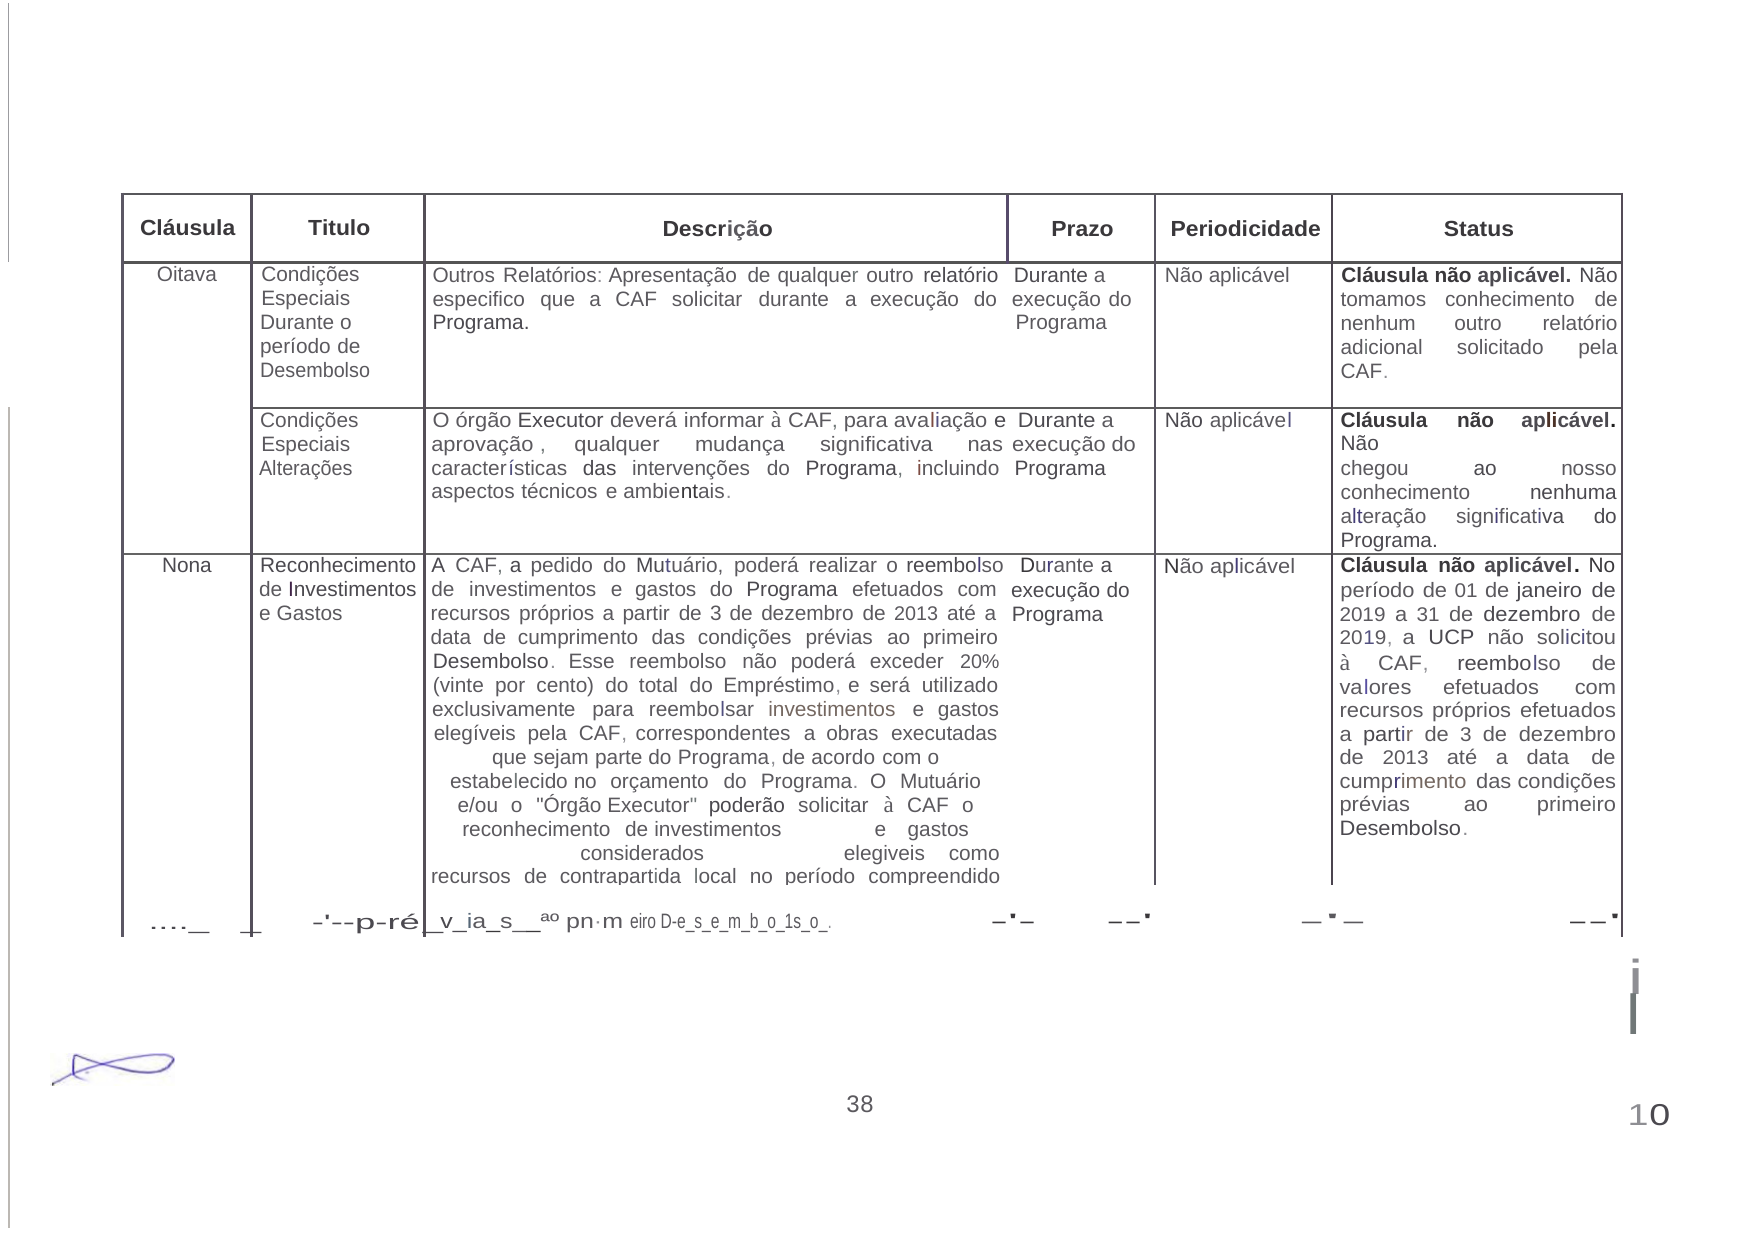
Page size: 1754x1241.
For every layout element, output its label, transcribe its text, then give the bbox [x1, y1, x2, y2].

text Cláusula não aplicável. Não [1340, 409, 1616, 455]
text Condições [260, 409, 423, 432]
text Não aplicável [1164, 409, 1331, 432]
text Não aplicável [1163, 555, 1331, 578]
text Status [1336, 216, 1621, 241]
text Cláusula [140, 214, 250, 240]
text Nona [124, 555, 250, 577]
text aprovação , qualquer mudança significativa nas execução do [431, 432, 1153, 456]
text de investimentos e gastos do Programa efetuados com execução do recursos próprios a partir de 3 de dezembro de 2013 até a Programa data de cumprimento das condições prévias ao primeiro [430, 578, 1133, 648]
text Periodicidade [1170, 216, 1331, 241]
text i l [1626, 964, 1684, 1046]
text Especiais Alterações [259, 432, 356, 480]
text de Investimentos [259, 577, 423, 601]
text Reconhecimento [260, 555, 423, 577]
text características das intervenções do Programa, incluindo Programa [431, 456, 1153, 480]
text O órgão Executor deverá informar à CAF, para avaliação e Durante a [432, 409, 1153, 432]
picture [50, 1053, 175, 1086]
text _ -'--p-ré [253, 910, 420, 934]
text Não aplicável [1164, 264, 1331, 287]
text Titulo [308, 214, 423, 240]
text Desembolso. Esse reembolso não poderá exceder 20% (vinte por cento) do total do Empréstimo, e será utilizado exclusivamente para reembolsar investimentos e gastos elegíveis pela CAF, correspondentes a obras executadas que sejam parte do Programa, de acordo com o estabelecido no orçamento do Programa. O Mutuário e/ou o "Órgão Executor" poderão solicitar à CAF o reconhecimento de investimentos e gastos considerados elegiveis como recursos de contrapartida local no período compreendido entre 27 de agosto de 201O e o cumprimento das condições [430, 649, 1000, 885]
text Descrição [428, 216, 1006, 241]
text Especiais Durante o período de Desembolso [260, 287, 376, 382]
text Condições [261, 264, 423, 286]
text Oitava [157, 264, 250, 286]
text Outros Relatórios: Apresentação de qualquer outro relatório Durante a especifico que a CAF solicitar durante a execução do execução do Programa. Programa [432, 264, 1134, 334]
text aspectos técnicos e ambientais. [431, 480, 1153, 504]
text Cláusula não aplicável. No [1340, 555, 1616, 577]
text A CAF, a pedido do Mutuário, poderá realizar o reembolso Durante a [431, 555, 1153, 577]
text _ [423, 910, 1696, 934]
text ...._ .. [124, 910, 239, 937]
text chegou ao nosso conhecimento nenhuma alteração significativa do Programa. [1340, 456, 1617, 552]
text e Gastos [259, 601, 423, 625]
text Prazo [1051, 216, 1153, 241]
text Cláusula não aplicável. Não tomamos conhecimento de nenhum outro relatório adicional solicitado pela CAF. [1340, 264, 1617, 383]
text período de 01 de janeiro de 2019 a 31 de dezembro de 2019, a UCP não solicitou à CAF, reembolso de valores efetuados com recursos próprios efetuados a partir de 3 de dezembro de 2013 até a data de cumprimento das condições prévias ao primeiro Desembolso. [1339, 579, 1616, 840]
